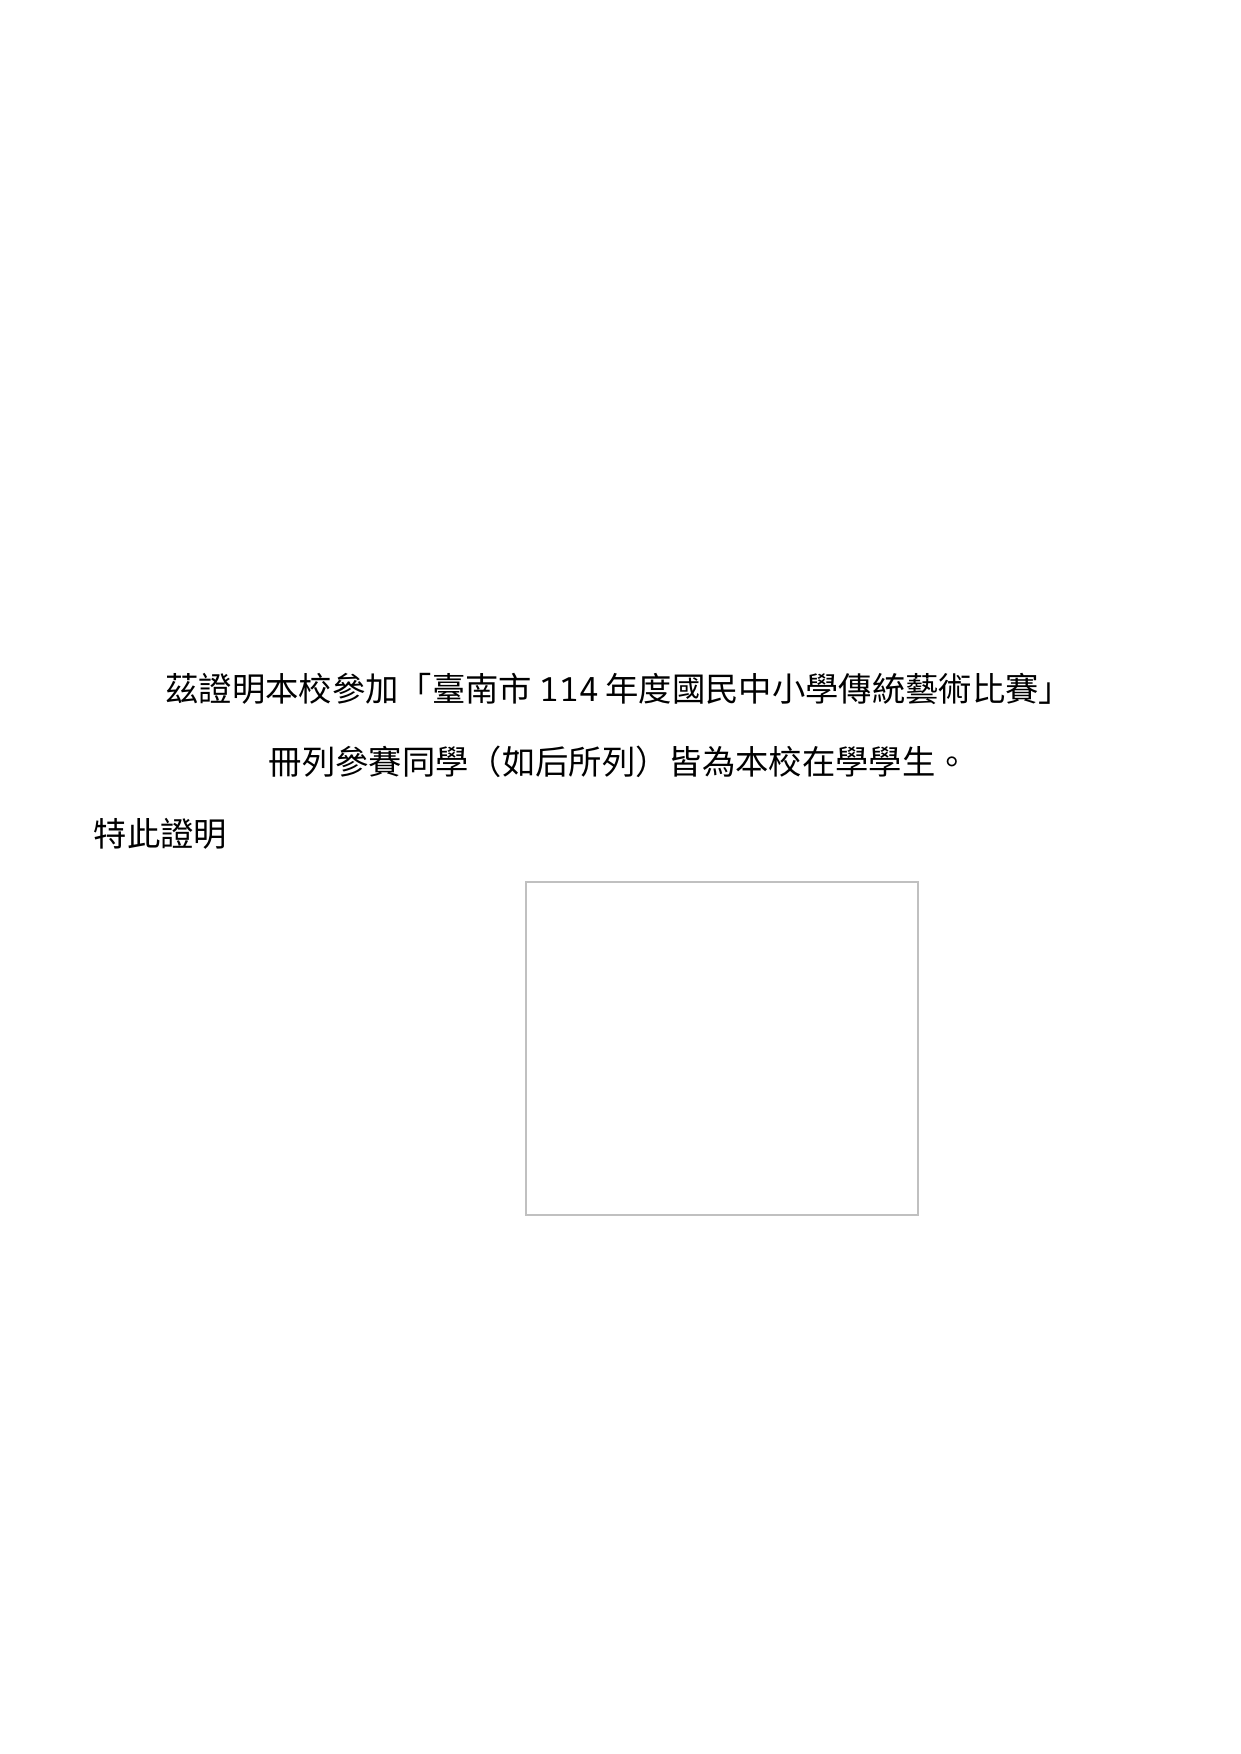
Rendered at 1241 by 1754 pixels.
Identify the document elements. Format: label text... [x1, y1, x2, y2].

text 特此證明 [94, 808, 1144, 856]
text 冊列參賽同學（如后所列）皆為本校在學學生。 [94, 736, 1144, 784]
text 茲證明本校參加「臺南市114年度國民中小學傳統藝術比賽」 [94, 663, 1144, 712]
